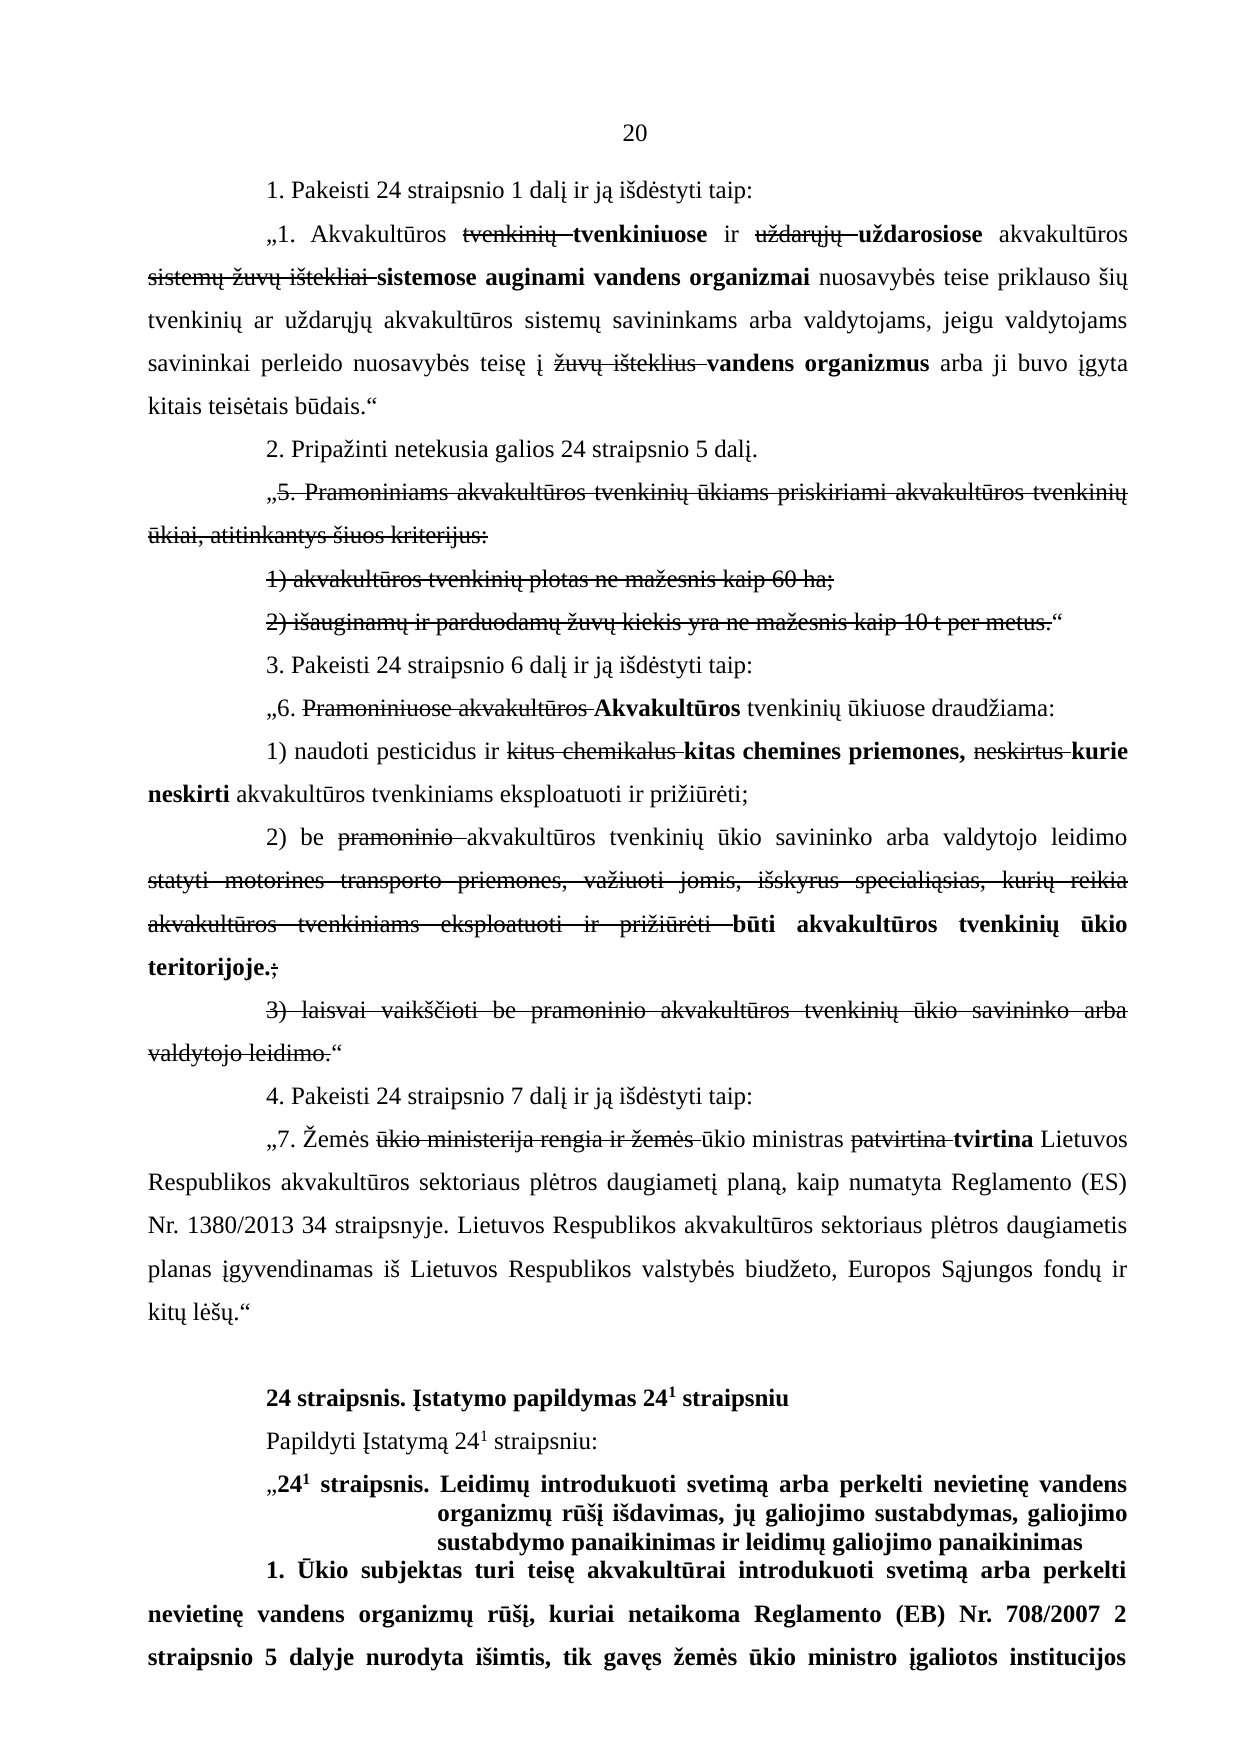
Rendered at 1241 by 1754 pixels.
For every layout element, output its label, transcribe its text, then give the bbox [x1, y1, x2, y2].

text 2) be pramoninio akvakultūros tvenkinių ūkio savininko arba valdytojo leidimo statyti motorines transporto priemones, važiuoti jomis, išskyrus specialiąsias, kurių reikia akvakultūros tvenkiniams eksploatuoti ir prižiūrėti būti akvakultūros tvenkinių ūkio teritorijoje.; [148, 883, 1128, 981]
text „7. Žemės ūkio ministerija rengia ir žemės ūkio ministras patvirtina tvirtina Lietuvos Respublikos akvakultūros sektoriaus plėtros daugiametį planą, kaip numatyta Reglamento (ES) Nr. 1380/2013 34 straipsnyje. Lietuvos Respublikos akvakultūros sektoriaus plėtros daugiametis planas įgyvendinamas iš Lietuvos Respublikos valstybės biudžeto, Europos Sąjungos fondų ir kitų lėšų.“ [148, 1124, 1128, 1326]
text 1) naudoti pesticidus ir kitus chemikalus kitas chemines priemones, neskirtus kurie neskirti akvakultūros tvenkiniams eksploatuoti ir prižiūrėti; [148, 736, 1128, 808]
text „1. Akvakultūros tvenkinių tvenkiniuose ir uždarųjų uždarosiose akvakultūros sistemų žuvų ištekliai sistemose auginami vandens organizmai nuosavybės teise priklauso šių tvenkinių ar uždarųjų akvakultūros sistemų savininkams arba valdytojams, jeigu valdytojams savininkai perleido nuosavybės teisę į žuvų išteklius vandens organizmus arba ji buvo įgyta kitais teisėtais būdais.“ [148, 219, 1128, 420]
text „6. Pramoniniuose akvakultūros Akvakultūros tvenkinių ūkiuose draudžiama: [148, 693, 1128, 722]
text 1. Pakeisti 24 straipsnio 1 dalį ir ją išdėstyti taip: [148, 176, 1128, 204]
text 2. Pripažinti netekusia galios 24 straipsnio 5 dalį. [148, 434, 1128, 463]
text 1) akvakultūros tvenkinių plotas ne mažesnis kaip 60 ha; [148, 564, 1128, 592]
text 1. Ūkio subjektas turi teisę akvakultūrai introdukuoti svetimą arba perkelti nevietinę vandens organizmų rūšį, kuriai netaikoma Reglamento (EB) Nr. 708/2007 2 straipsnio 5 dalyje nurodyta išimtis, tik gavęs žemės ūkio ministro įgaliotos institucijos [148, 1556, 1128, 1671]
text 3. Pakeisti 24 straipsnio 6 dalį ir ją išdėstyti taip: [148, 650, 1128, 679]
text 2) išauginamų ir parduodamų žuvų kiekis yra ne mažesnis kaip 10 t per metus.“ [148, 607, 1128, 636]
text 3) laisvai vaikščioti be pramoninio akvakultūros tvenkinių ūkio savininko arba valdytojo leidimo.“ [148, 995, 1128, 1067]
text 2) be pramoninio akvakultūros tvenkinių ūkio savininko arba valdytojo leidimo statyti motorines transporto priemones, važiuoti jomis, išskyrus specialiąsias, kurių reikia akvakultūros tvenkiniams eksploatuoti ir prižiūrėti būti akvakultūros tvenkinių ūkio teritorijoje.; [148, 822, 1128, 881]
text 4. Pakeisti 24 straipsnio 7 dalį ir ją išdėstyti taip: [148, 1081, 1128, 1110]
text „241 straipsnis. Leidimų introdukuoti svetimą arba perkelti nevietinę vandens organizmų rūšį išdavimas, jų galiojimo sustabdymas, galiojimo sustabdymo panaikinimas ir leidimų galiojimo panaikinimas [266, 1469, 1128, 1556]
text Papildyti Įstatymą 241 straipsniu: [148, 1426, 1128, 1455]
text „5. Pramoniniams akvakultūros tvenkinių ūkiams priskiriami akvakultūros tvenkinių ūkiai, atitinkantys šiuos kriterijus: [148, 477, 1128, 549]
text 24 straipsnis. Įstatymo papildymas 241 straipsniu [148, 1383, 1128, 1412]
